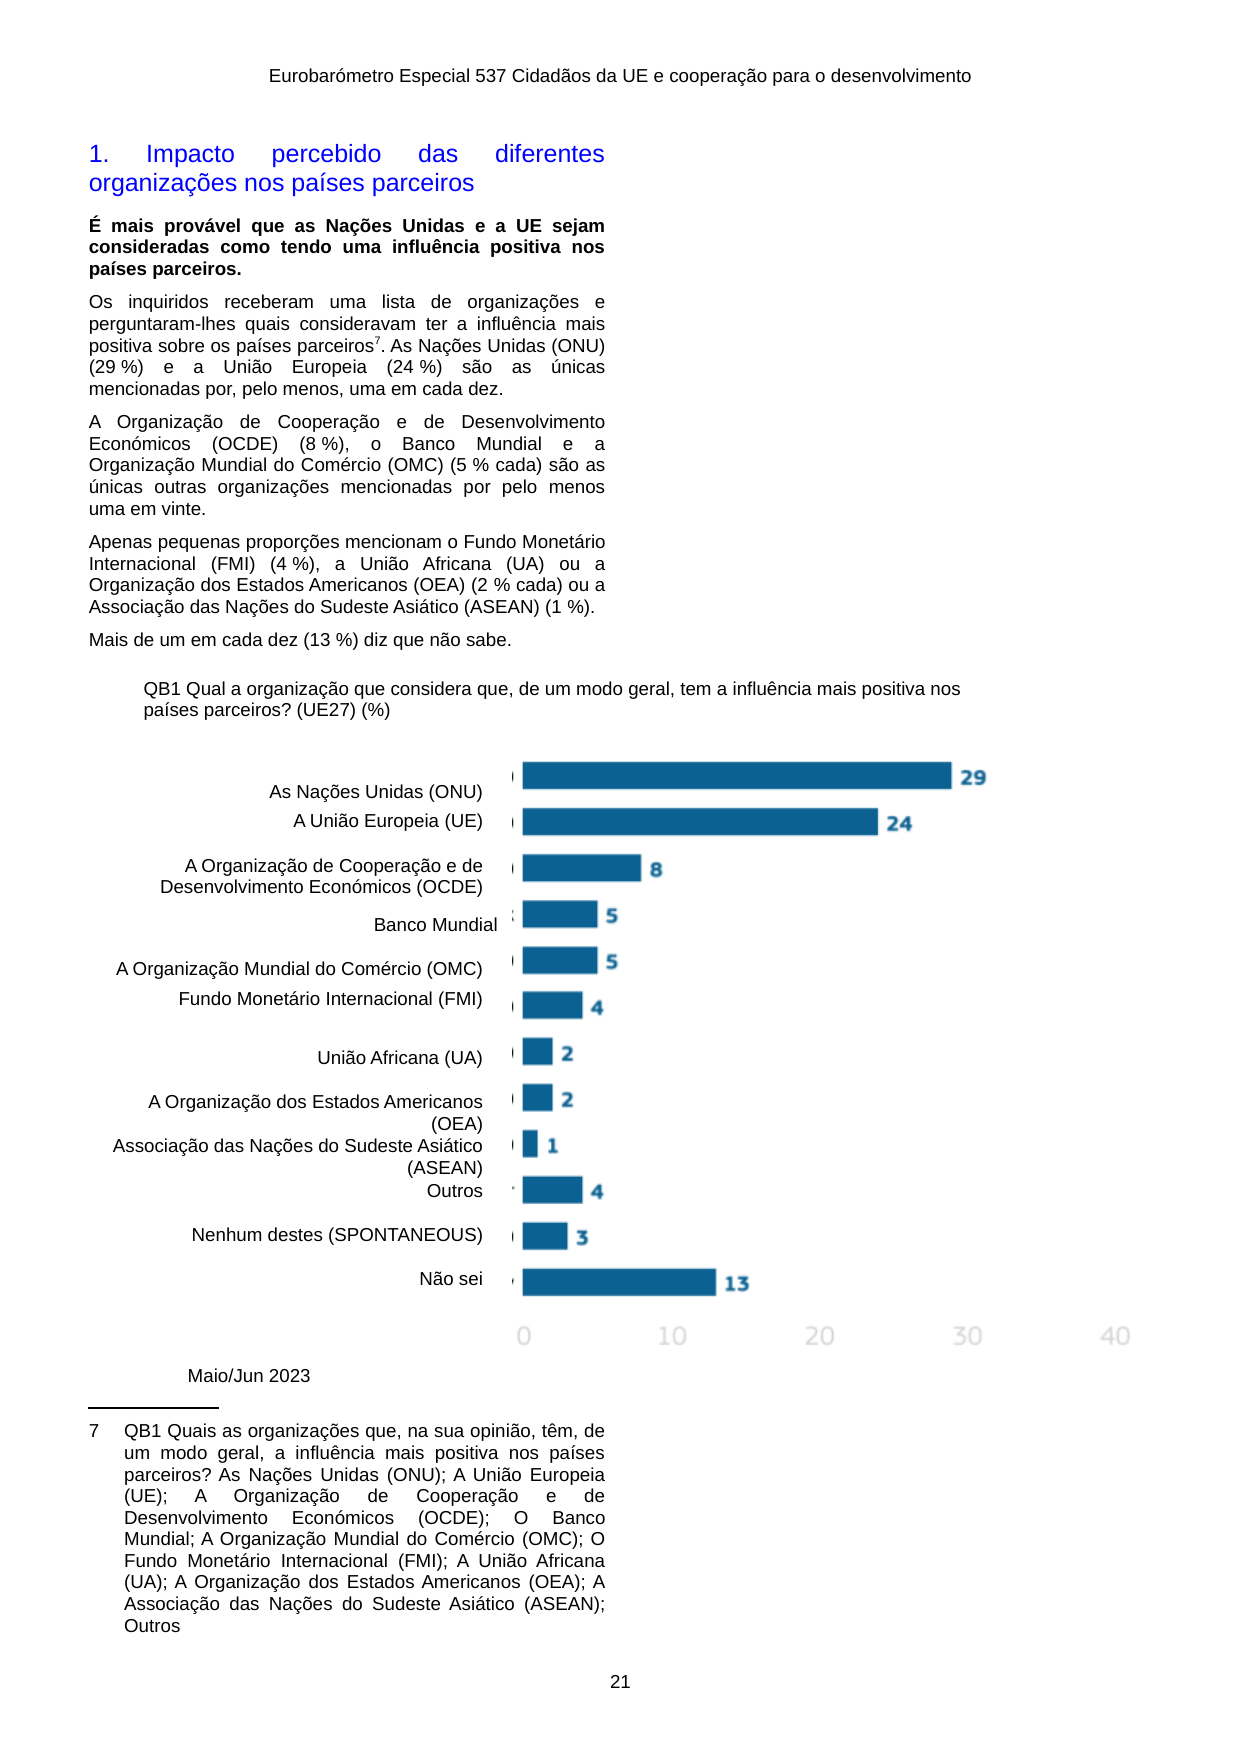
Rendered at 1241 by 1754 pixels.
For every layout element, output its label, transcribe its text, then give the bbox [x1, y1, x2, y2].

text Mais de um em cada dez (13 %) diz que não sabe. [88, 629, 605, 650]
subtitle 1. Impacto percebido das diferentes organizações nos países parceiros [88, 139, 605, 196]
text A Organização de Cooperação e de Desenvolvimento Económicos (OCDE) (8 %), o Banco Mundial e a Organização Mundial do Comércio (OMC) (5 % cada) são as únicas outras organizações mencionadas por pelo menos uma em vinte. [88, 411, 605, 519]
text Os inquiridos receberam uma lista de organizações e perguntaram-lhes quais consideravam ter a influência mais positiva sobre os países parceiros. As Nações Unidas (ONU) (29 %) e a União Europeia (24 %) são as únicas mencionadas por, pelo menos, uma em cada dez. [88, 291, 605, 399]
picture [512, 743, 1148, 1379]
text Apenas pequenas proporções mencionam o Fundo Monetário Internacional (FMI) (4 %), a União Africana (UA) ou a Organização dos Estados Americanos (OEA) (2 % cada) ou a Associação das Nações do Sudeste Asiático (ASEAN) (1 %). [88, 531, 605, 617]
text QB1 Quais as organizações que, na sua opinião, têm, de um modo geral, a influência mais positiva nos países parceiros? As Nações Unidas (ONU); A União Europeia (UE); A Organização de Cooperação e de Desenvolvimento Económicos (OCDE); O Banco Mundial; A Organização Mundial do Comércio (OMC); O Fundo Monetário Internacional (FMI); A União Africana (UA); A Organização dos Estados Americanos (OEA); A Associação das Nações do Sudeste Asiático (ASEAN); Outros [88, 1420, 605, 1636]
text É mais provável que as Nações Unidas e a UE sejam consideradas como tendo uma influência positiva nos países parceiros. [88, 215, 605, 279]
